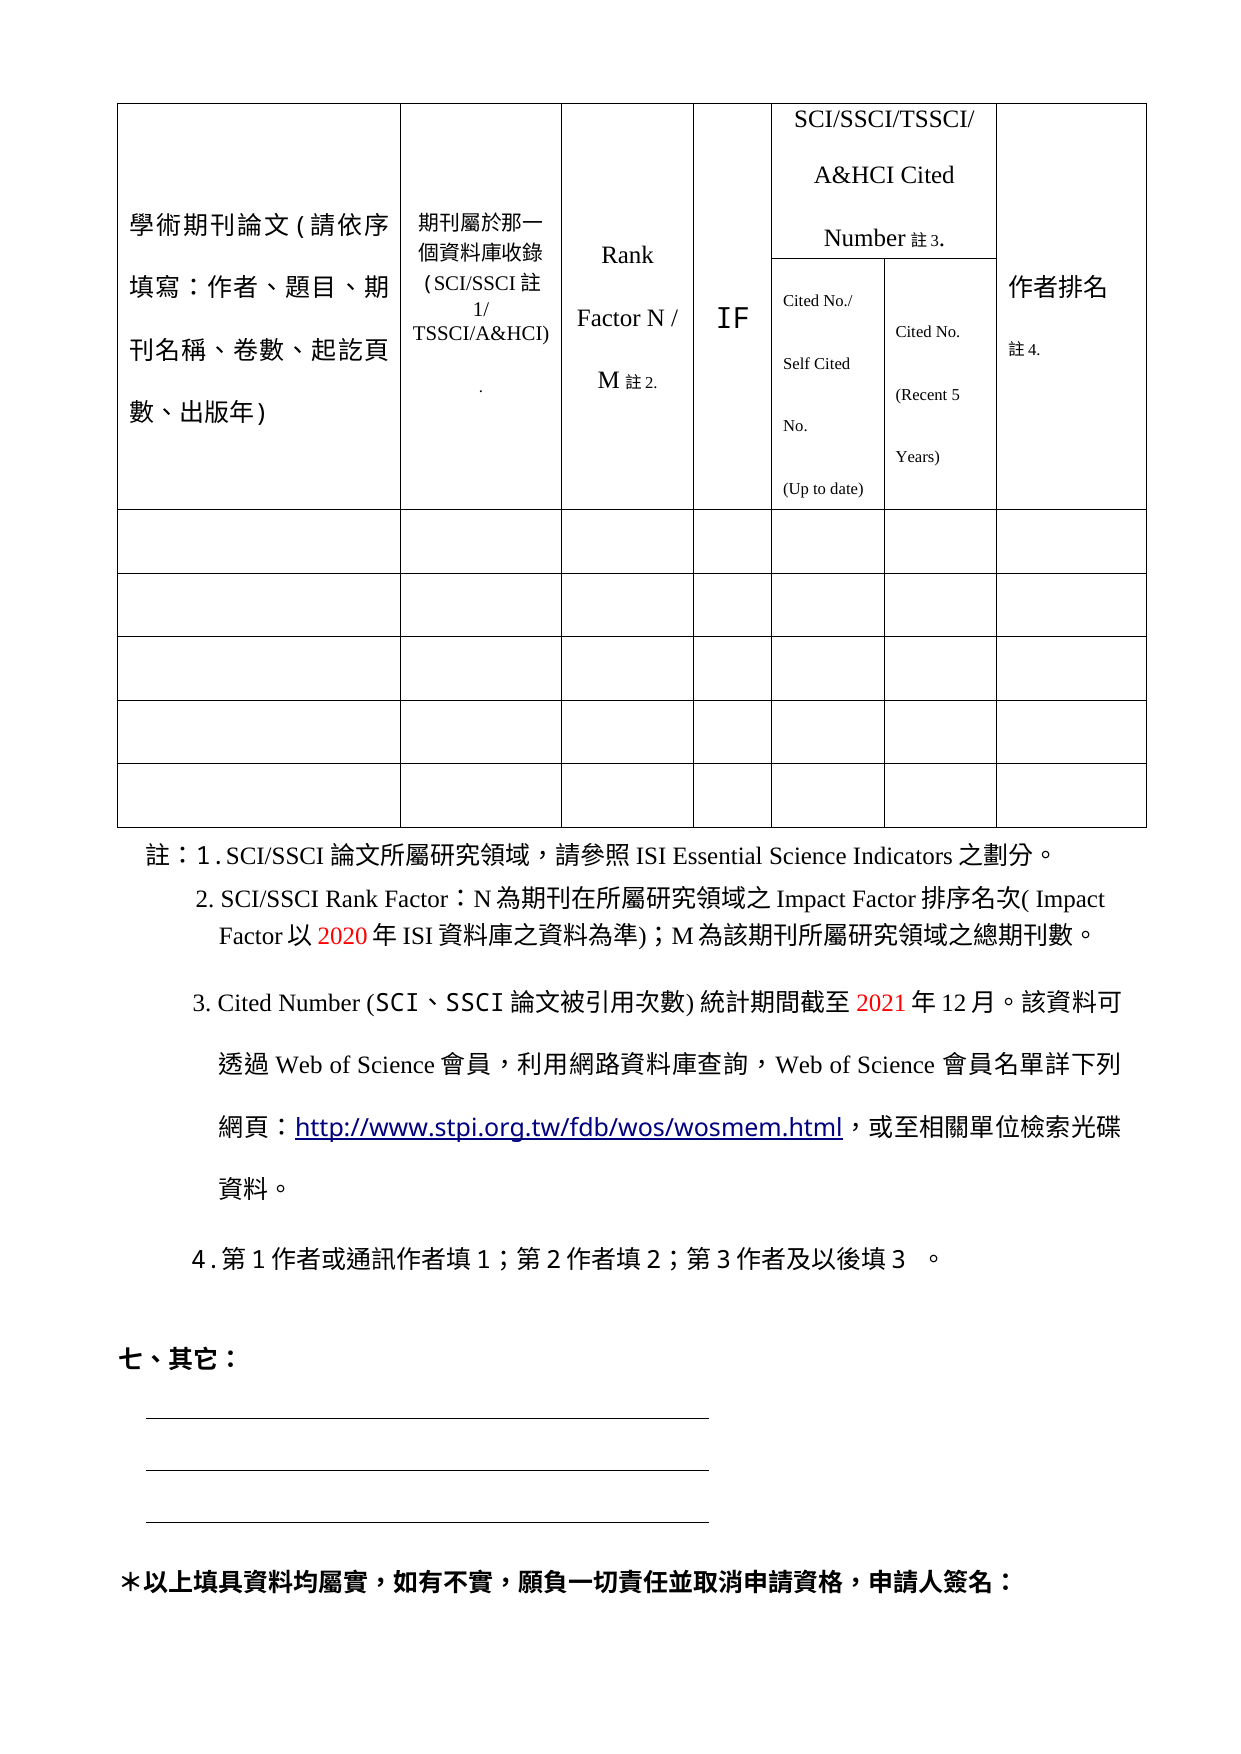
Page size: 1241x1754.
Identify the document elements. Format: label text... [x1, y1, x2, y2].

table_cell Cited No. (Recent 5 Years) [885, 259, 996, 509]
table_cell [562, 764, 693, 827]
table_cell [118, 701, 400, 763]
table_cell [885, 574, 996, 636]
table_header 作者排名 註4. [997, 104, 1146, 509]
table_header IF [694, 104, 771, 509]
table_cell [997, 764, 1146, 827]
table_cell [118, 510, 400, 572]
table_cell [118, 637, 400, 699]
text 2. SCI/SSCI Rank Factor：N為期刊在所屬研究領域之Impact Factor排序名次( Impact Factor以2020年ISI資料庫之資料為準)；M為該期刊所屬研究領域之總期刊數。 [195, 879, 1122, 951]
table_cell [772, 510, 884, 572]
table_cell [401, 637, 561, 699]
table_cell [118, 764, 400, 827]
table_header 期刊屬於那一個資料庫收錄(SCI/SSCI註1/ TSSCI/A&HCI) . [401, 104, 561, 509]
table_cell [772, 574, 884, 636]
text 註：1.SCI/SSCI 論文所屬研究領域，請參照ISI Essential Science Indicators之劃分。 [118, 835, 1122, 871]
text 七、其它： [118, 1341, 1122, 1375]
table_cell [997, 574, 1146, 636]
table_cell [997, 701, 1146, 763]
table_cell [694, 510, 771, 572]
table_cell [401, 701, 561, 763]
table_cell [772, 637, 884, 699]
table_cell [401, 510, 561, 572]
table_cell [118, 574, 400, 636]
table_cell [401, 764, 561, 827]
table_cell [562, 701, 693, 763]
table_cell [562, 510, 693, 572]
table_cell [772, 764, 884, 827]
text ＊以上填具資料均屬實，如有不實，願負一切責任並取消申請資格，申請人簽名： [118, 1564, 1122, 1598]
table_cell Cited No./ Self Cited No. (Up to date) [772, 259, 884, 509]
table_cell [772, 701, 884, 763]
table_cell [885, 510, 996, 572]
table_cell [997, 637, 1146, 699]
table_cell [885, 637, 996, 699]
table_cell [997, 510, 1146, 572]
table_cell [694, 574, 771, 636]
table_cell [401, 574, 561, 636]
table_cell [562, 637, 693, 699]
table_cell [885, 764, 996, 827]
text 3. Cited Number (SCI、SSCI論文被引用次數) 統計期間截至2021年12月。該資料可透過Web of Science會員，利用網路資料庫查詢，Web of Science 會員名單詳下列網頁：http://www.stpi.org.tw/fdb/wos/wosmem.html，或至相關單位檢索光碟資料。 [192, 959, 1122, 1209]
table_cell [694, 637, 771, 699]
table_header SCI/SSCI/TSSCI/ A&HCI Cited Number註3. [772, 104, 996, 258]
table_header 學術期刊論文(請依序填寫：作者、題目、期刊名稱、卷數、起訖頁數、出版年) [118, 104, 400, 509]
table_cell [694, 701, 771, 763]
table_cell [562, 574, 693, 636]
text 4.第1作者或通訊作者填1；第2作者填2；第3作者及以後填3 。 [118, 1216, 1122, 1279]
table_cell [694, 764, 771, 827]
table_header Rank Factor N / M註2. [562, 104, 693, 509]
table_cell [885, 701, 996, 763]
